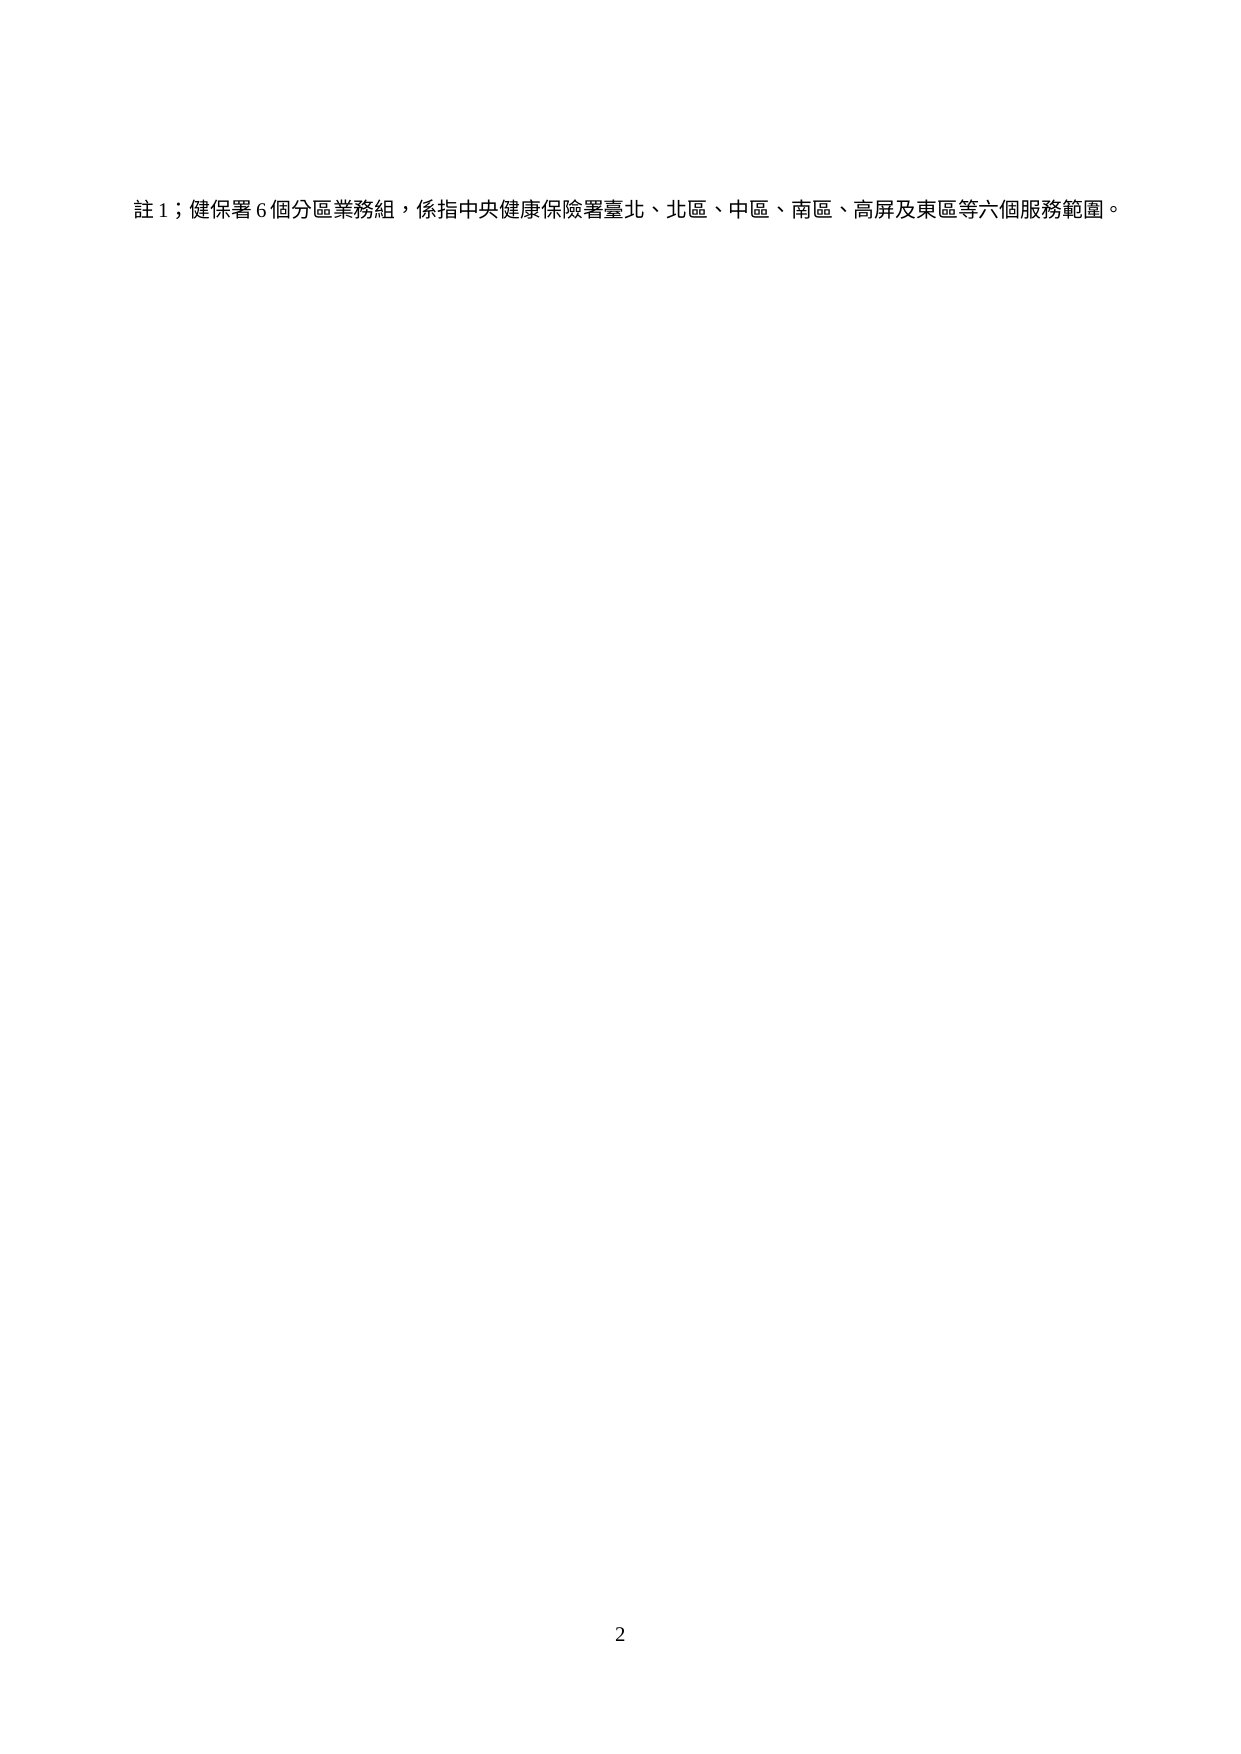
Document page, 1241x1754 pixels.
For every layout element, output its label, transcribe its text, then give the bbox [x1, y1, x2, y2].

text 註1；健保署6個分區業務組，係指中央健康保險署臺北、北區、中區、南區、高屏及東區等六個服務範圍。 [133, 167, 1107, 229]
